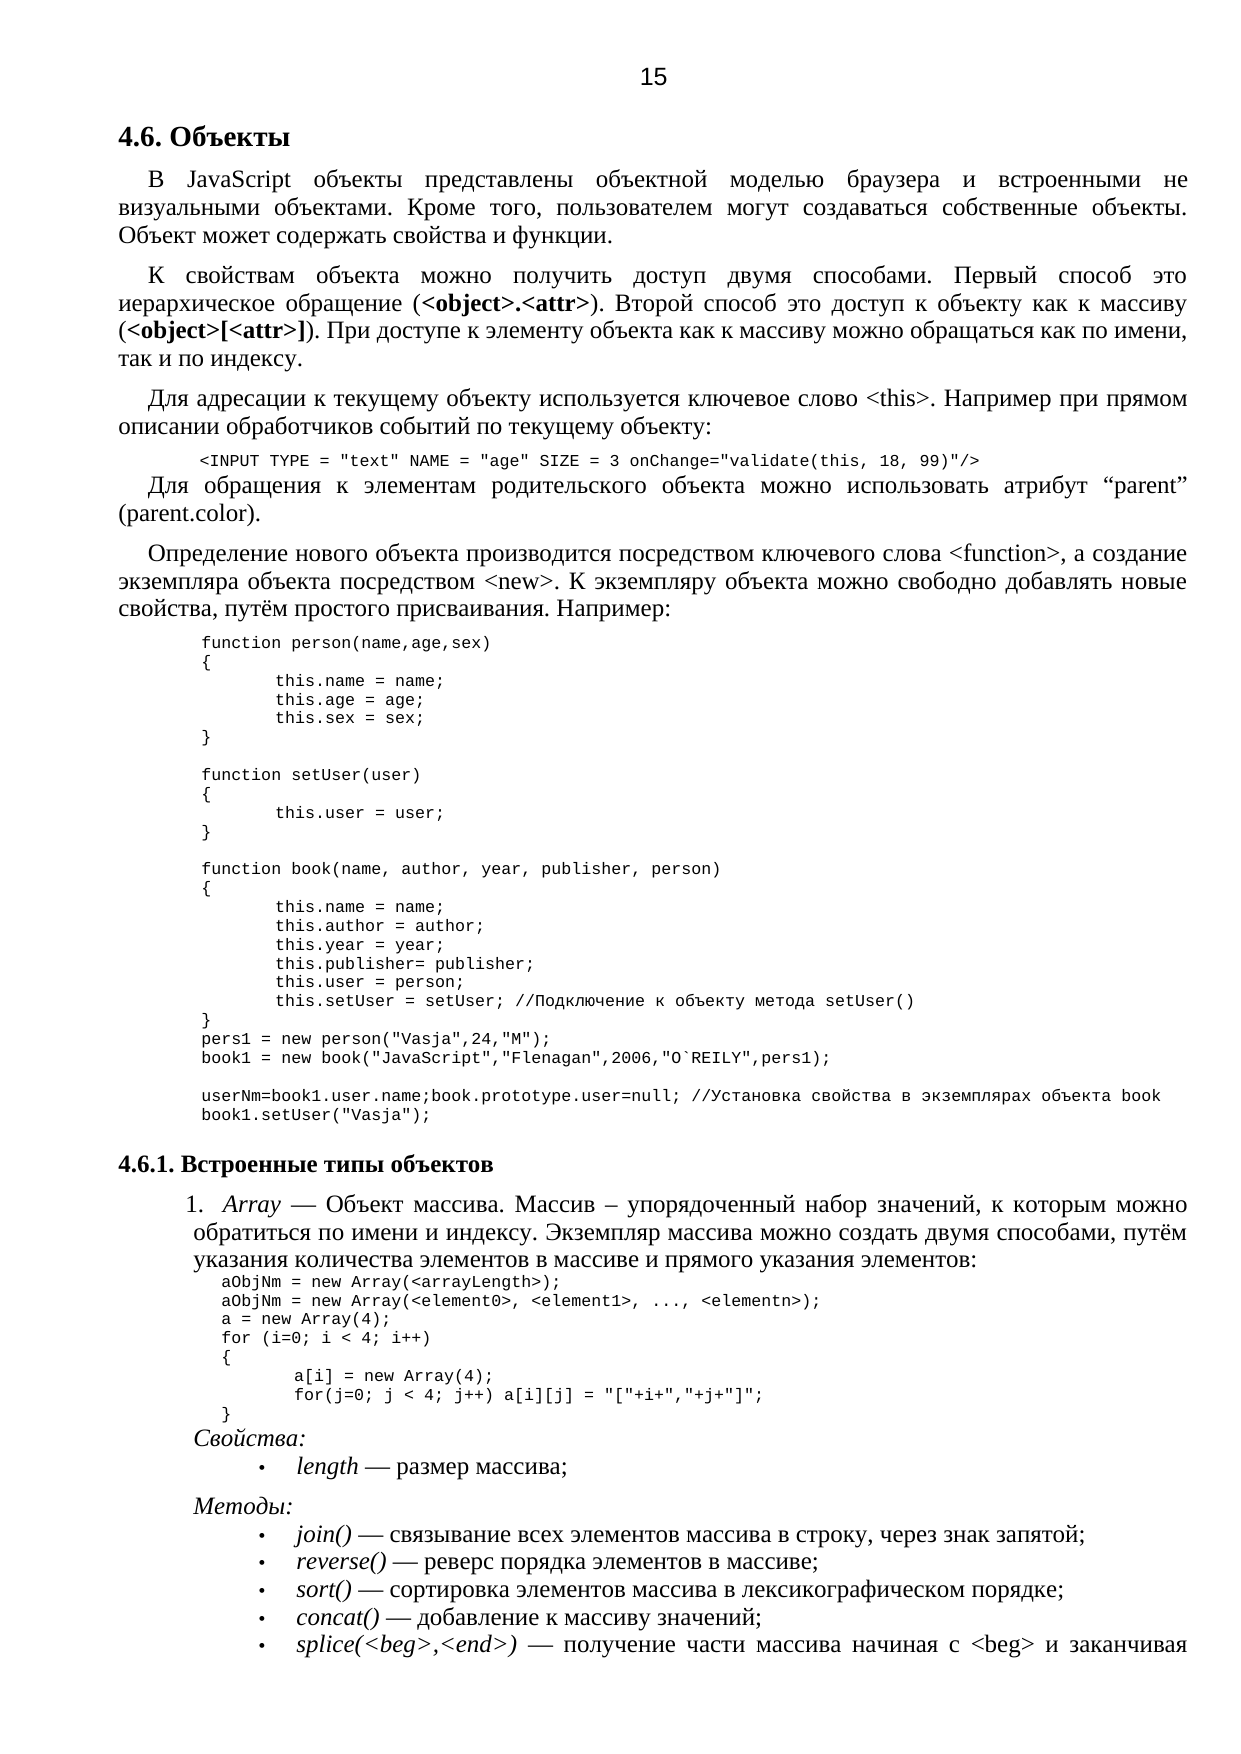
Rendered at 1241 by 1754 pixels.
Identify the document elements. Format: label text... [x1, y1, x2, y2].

text К свойствам объекта можно получить доступ двумя способами. Первый способ это иерархическое обращение (<object>.<attr>). Второй способ это доступ к объекту как к массиву (<object>[<attr>]). При доступе к элементу объекта как к массиву можно обращаться как по имени, так и по индексу. [118, 261, 1188, 372]
text Определение нового объекта производится посредством ключевого слова <function>, а создание экземпляра объекта посредством <new>. К экземпляру объекта можно свободно добавлять новые свойства, путём простого присваивания. Например: [118, 539, 1188, 622]
text function setUser(user) [201, 767, 1188, 786]
text this.age = age; [201, 691, 1188, 710]
text this.publisher= publisher; [201, 955, 1188, 974]
subtitle 4.6. Объекты [118, 121, 1188, 153]
list sort() — сортировка элементов массива в лексикографическом порядке; [229, 1575, 1188, 1603]
text } [201, 729, 1188, 748]
text this.user = user; [201, 804, 1188, 823]
text book1 = new book("JavaScript","Flenagan",2006,"O`REILY",pers1); [201, 1049, 1188, 1068]
list length — размер массива; [229, 1452, 1188, 1479]
list Array — Объект массива. Массив – упорядоченный набор значений, к которым можно обратиться по имени и индексу. Экземпляр массива можно создать двумя способами, путём указания количества элементов в массиве и прямого указания элементов: [156, 1190, 1188, 1273]
list aObjNm = new Array(<arrayLength>); aObjNm = new Array(<element0>, <element1>, ..., <elementn>); a = new Array(4); for (i=0; i < 4; i++) { a[i] = new Array(4); for(j=0; j < 4; j++) a[i][j] = "["+i+","+j+"]"; } [184, 1273, 1188, 1424]
text function person(name,age,sex) [201, 635, 1188, 653]
subtitle 4.6.1. Встроенные типы объектов [118, 1150, 1188, 1178]
list concat() — добавление к массиву значений; [229, 1603, 1188, 1631]
text this.author = author; [201, 917, 1188, 936]
text this.sex = sex; [201, 710, 1188, 729]
text { [201, 653, 1188, 672]
text function book(name, author, year, publisher, person) [201, 861, 1188, 880]
text this.setUser = setUser; //Подключение к объекту метода setUser() [201, 993, 1188, 1012]
list splice(<beg>,<end>) — получение части массива начиная с <beg> и заканчивая [229, 1631, 1188, 1658]
title Методы: [156, 1492, 1188, 1520]
text Для адресации к текущему объекту используется ключевое слово <this>. Например при прямом описании обработчиков событий по текущему объекту: [118, 384, 1188, 440]
text this.name = name; [201, 672, 1188, 691]
list reverse() — реверс порядка элементов в массиве; [229, 1547, 1188, 1575]
text В JavaScript объекты представлены объектной моделью браузера и встроенными не визуальными объектами. Кроме того, пользователем могут создаваться собственные объекты. Объект может содержать свойства и функции. [118, 165, 1188, 248]
text { [201, 880, 1188, 899]
text this.user = person; [201, 974, 1188, 993]
text userNm=book1.user.name;book.prototype.user=null; //Установка свойства в экземплярах объекта book [201, 1087, 1188, 1106]
list join() — связывание всех элементов массива в строку, через знак запятой; [229, 1520, 1188, 1547]
text this.name = name; [201, 899, 1188, 917]
text { [201, 786, 1188, 804]
text book1.setUser("Vasja"); [201, 1106, 1188, 1125]
title Свойства: [156, 1424, 1188, 1452]
text } [201, 823, 1188, 842]
text Для обращения к элементам родительского объекта можно использовать атрибут “parent” (parent.color). [118, 471, 1188, 527]
text pers1 = new person("Vasja",24,"M"); [201, 1031, 1188, 1049]
text } [201, 1012, 1188, 1031]
text <INPUT TYPE = "text" NAME = "age" SIZE = 3 onChange="validate(this, 18, 99)"/> [199, 452, 1188, 471]
text this.year = year; [201, 936, 1188, 955]
